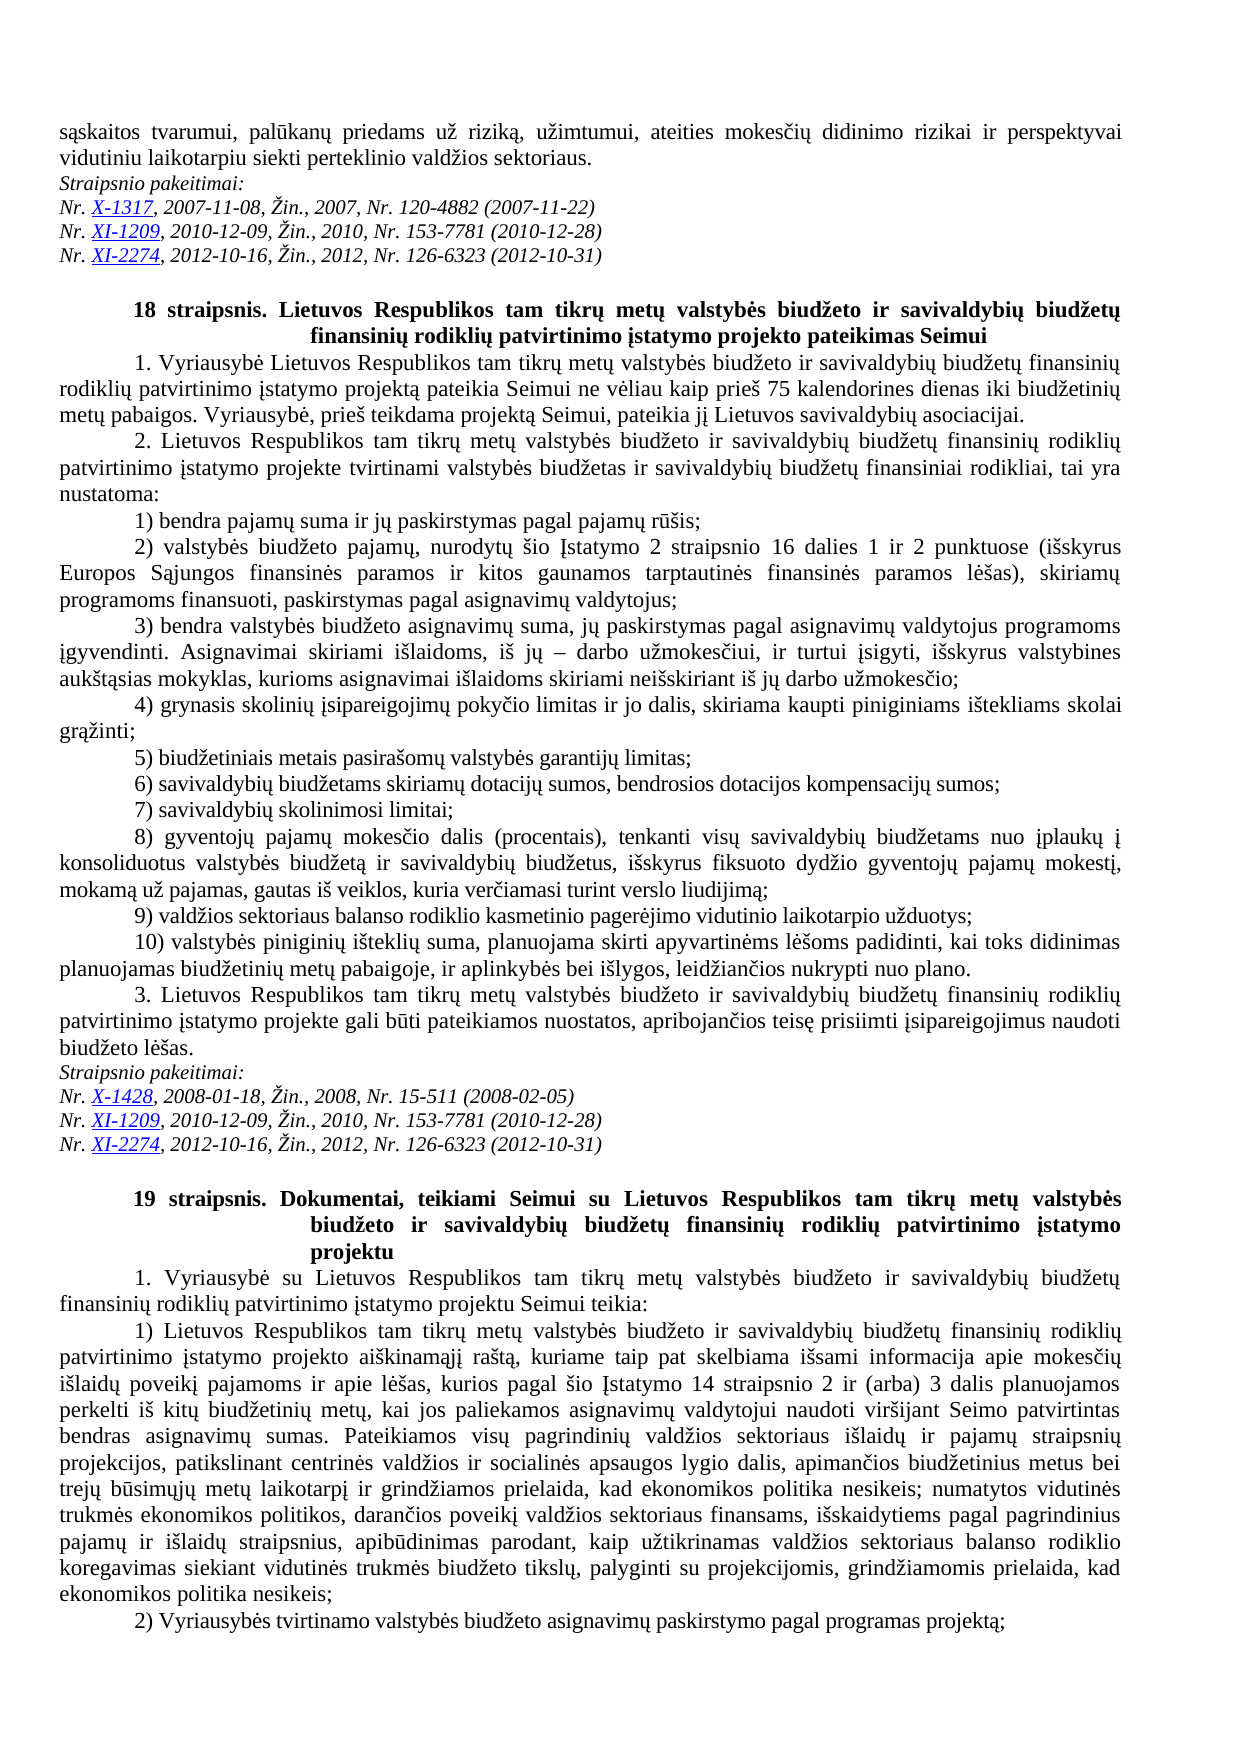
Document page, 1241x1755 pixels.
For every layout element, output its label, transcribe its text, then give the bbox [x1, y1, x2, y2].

text 1) bendra pajamų suma ir jų paskirstymas pagal pajamų rūšis; [59, 507, 1122, 533]
text 18 straipsnis. Lietuvos Respublikos tam tikrų metų valstybės biudžeto ir savivaldybių biudžetų finansinių rodiklių patvirtinimo įstatymo projekto pateikimas Seimui [133, 296, 1122, 348]
text 1. Vyriausybė Lietuvos Respublikos tam tikrų metų valstybės biudžeto ir savivaldybių biudžetų finansinių rodiklių patvirtinimo įstatymo projektą pateikia Seimui ne vėliau kaip prieš 75 kalendorines dienas iki biudžetinių metų pabaigos. Vyriausybė, prieš teikdama projektą Seimui, pateikia jį Lietuvos savivaldybių asociacijai. [59, 348, 1122, 428]
text 3) bendra valstybės biudžeto asignavimų suma, jų paskirstymas pagal asignavimų valdytojus programoms įgyvendinti. Asignavimai skiriami išlaidoms, iš jų – darbo užmokesčiui, ir turtui įsigyti, išskyrus valstybines aukštąsias mokyklas, kurioms asignavimai išlaidoms skiriami neišskiriant iš jų darbo užmokesčio; [59, 612, 1122, 691]
text 3. Lietuvos Respublikos tam tikrų metų valstybės biudžeto ir savivaldybių biudžetų finansinių rodiklių patvirtinimo įstatymo projekte gali būti pateikiamos nuostatos, apribojančios teisę prisiimti įsipareigojimus naudoti biudžeto lėšas. [59, 981, 1122, 1060]
text Nr. X-1317, 2007-11-08, Žin., 2007, Nr. 120-4882 (2007-11-22) [59, 195, 1122, 219]
text sąskaitos tvarumui, palūkanų priedams už riziką, užimtumui, ateities mokesčių didinimo rizikai ir perspektyvai vidutiniu laikotarpiu siekti perteklinio valdžios sektoriaus. [59, 118, 1122, 171]
text Nr. X-1428, 2008-01-18, Žin., 2008, Nr. 15-511 (2008-02-05) [59, 1084, 1122, 1108]
text Nr. XI-2274, 2012-10-16, Žin., 2012, Nr. 126-6323 (2012-10-31) [59, 1132, 1122, 1156]
text Straipsnio pakeitimai: [59, 1060, 1122, 1084]
text 7) savivaldybių skolinimosi limitai; [59, 797, 1122, 823]
text 2) valstybės biudžeto pajamų, nurodytų šio Įstatymo 2 straipsnio 16 dalies 1 ir 2 punktuose (išskyrus Europos Sąjungos finansinės paramos ir kitos gaunamos tarptautinės finansinės paramos lėšas), skiriamų programoms finansuoti, paskirstymas pagal asignavimų valdytojus; [59, 533, 1122, 612]
text 2. Lietuvos Respublikos tam tikrų metų valstybės biudžeto ir savivaldybių biudžetų finansinių rodiklių patvirtinimo įstatymo projekte tvirtinami valstybės biudžetas ir savivaldybių biudžetų finansiniai rodikliai, tai yra nustatoma: [59, 428, 1122, 507]
text 4) grynasis skolinių įsipareigojimų pokyčio limitas ir jo dalis, skiriama kaupti piniginiams ištekliams skolai grąžinti; [59, 691, 1122, 744]
text 19 straipsnis. Dokumentai, teikiami Seimui su Lietuvos Respublikos tam tikrų metų valstybės biudžeto ir savivaldybių biudžetų finansinių rodiklių patvirtinimo įstatymo projektu [133, 1185, 1122, 1264]
text Nr. XI-1209, 2010-12-09, Žin., 2010, Nr. 153-7781 (2010-12-28) [59, 219, 1122, 243]
text 9) valdžios sektoriaus balanso rodiklio kasmetinio pagerėjimo vidutinio laikotarpio užduotys; [59, 902, 1122, 928]
text 8) gyventojų pajamų mokesčio dalis (procentais), tenkanti visų savivaldybių biudžetams nuo įplaukų į konsoliduotus valstybės biudžetą ir savivaldybių biudžetus, išskyrus fiksuoto dydžio gyventojų pajamų mokestį, mokamą už pajamas, gautas iš veiklos, kuria verčiamasi turint verslo liudijimą; [59, 823, 1122, 902]
text 1. Vyriausybė su Lietuvos Respublikos tam tikrų metų valstybės biudžeto ir savivaldybių biudžetų finansinių rodiklių patvirtinimo įstatymo projektu Seimui teikia: [59, 1264, 1122, 1317]
text 2) Vyriausybės tvirtinamo valstybės biudžeto asignavimų paskirstymo pagal programas projektą; [59, 1607, 1122, 1633]
text 5) biudžetiniais metais pasirašomų valstybės garantijų limitas; [59, 744, 1122, 770]
text Straipsnio pakeitimai: [59, 171, 1122, 195]
text 1) Lietuvos Respublikos tam tikrų metų valstybės biudžeto ir savivaldybių biudžetų finansinių rodiklių patvirtinimo įstatymo projekto aiškinamąjį raštą, kuriame taip pat skelbiama išsami informacija apie mokesčių išlaidų poveikį pajamoms ir apie lėšas, kurios pagal šio Įstatymo 14 straipsnio 2 ir (arba) 3 dalis planuojamos perkelti iš kitų biudžetinių metų, kai jos paliekamos asignavimų valdytojui naudoti viršijant Seimo patvirtintas bendras asignavimų sumas. Pateikiamos visų pagrindinių valdžios sektoriaus išlaidų ir pajamų straipsnių projekcijos, patikslinant centrinės valdžios ir socialinės apsaugos lygio dalis, apimančios biudžetinius metus bei trejų būsimųjų metų laikotarpį ir grindžiamos prielaida, kad ekonomikos politika nesikeis; numatytos vidutinės trukmės ekonomikos politikos, darančios poveikį valdžios sektoriaus finansams, išskaidytiems pagal pagrindinius pajamų ir išlaidų straipsnius, apibūdinimas parodant, kaip užtikrinamas valdžios sektoriaus balanso rodiklio koregavimas siekiant vidutinės trukmės biudžeto tikslų, palyginti su projekcijomis, grindžiamomis prielaida, kad ekonomikos politika nesikeis; [59, 1317, 1122, 1607]
text 6) savivaldybių biudžetams skiriamų dotacijų sumos, bendrosios dotacijos kompensacijų sumos; [59, 770, 1122, 797]
text Nr. XI-2274, 2012-10-16, Žin., 2012, Nr. 126-6323 (2012-10-31) [59, 243, 1122, 267]
text 10) valstybės piniginių išteklių suma, planuojama skirti apyvartinėms lėšoms padidinti, kai toks didinimas planuojamas biudžetinių metų pabaigoje, ir aplinkybės bei išlygos, leidžiančios nukrypti nuo plano. [59, 928, 1122, 981]
text Nr. XI-1209, 2010-12-09, Žin., 2010, Nr. 153-7781 (2010-12-28) [59, 1108, 1122, 1132]
